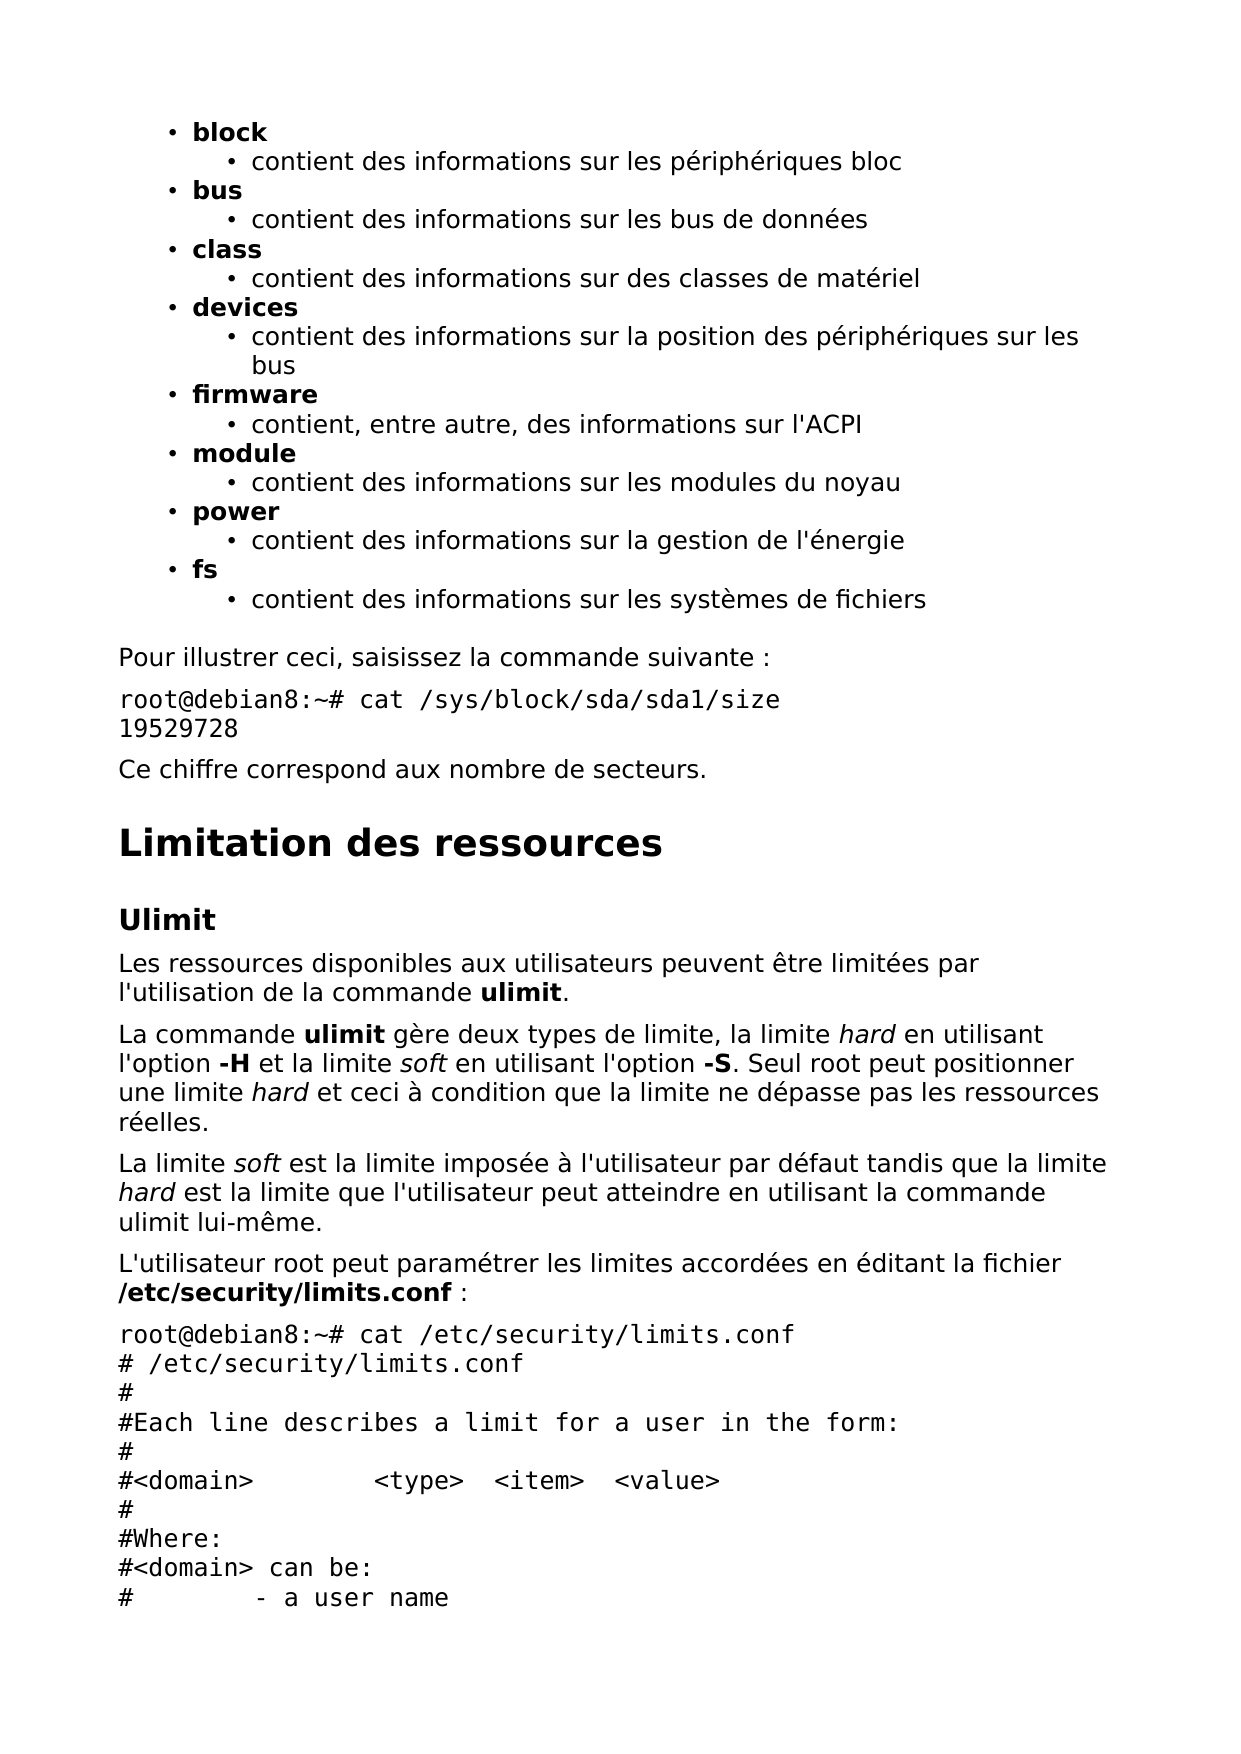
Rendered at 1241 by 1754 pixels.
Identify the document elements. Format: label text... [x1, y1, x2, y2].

list fs [177, 556, 1122, 585]
list power [177, 497, 1122, 526]
subtitle Ulimit [118, 903, 1122, 937]
list contient des informations sur les périphériques bloc [236, 147, 1122, 176]
text root@debian8:~# cat /etc/security/limits.conf # /etc/security/limits.conf # #Each line describes a limit for a user in the form: # #<domain> <type> <item> <value> # #Where: #<domain> can be: # - a user name [118, 1320, 1122, 1612]
text root@debian8:~# cat /sys/block/sda/sda1/size 19529728 [118, 685, 1122, 743]
list module [177, 439, 1122, 468]
list contient des informations sur les modules du noyau [236, 468, 1122, 497]
list contient des informations sur des classes de matériel [236, 264, 1122, 293]
list contient des informations sur la gestion de l'énergie [236, 526, 1122, 556]
list firmware [177, 381, 1122, 410]
list contient des informations sur la position des périphériques sur les bus [236, 322, 1122, 381]
text Ce chiffre correspond aux nombre de secteurs. [118, 755, 1122, 784]
text La limite soft est la limite imposée à l'utilisateur par défaut tandis que la limite hard est la limite que l'utilisateur peut atteindre en utilisant la commande ulimit lui-même. [118, 1149, 1122, 1237]
text Les ressources disponibles aux utilisateurs peuvent être limitées par l'utilisation de la commande ulimit. [118, 949, 1122, 1008]
list contient, entre autre, des informations sur l'ACPI [236, 410, 1122, 439]
list devices [177, 293, 1122, 322]
text L'utilisateur root peut paramétrer les limites accordées en éditant la fichier /etc/security/limits.conf : [118, 1249, 1122, 1308]
list block [177, 118, 1122, 147]
list class [177, 235, 1122, 264]
list contient des informations sur les systèmes de fichiers [236, 585, 1122, 614]
list bus [177, 176, 1122, 206]
text La commande ulimit gère deux types de limite, la limite hard en utilisant l'option -H et la limite soft en utilisant l'option -S. Seul root peut positionner une limite hard et ceci à condition que la limite ne dépasse pas les ressources réelles. [118, 1020, 1122, 1137]
text Pour illustrer ceci, saisissez la commande suivante : [118, 643, 1122, 673]
subtitle Limitation des ressources [118, 822, 1122, 866]
list contient des informations sur les bus de données [236, 206, 1122, 235]
